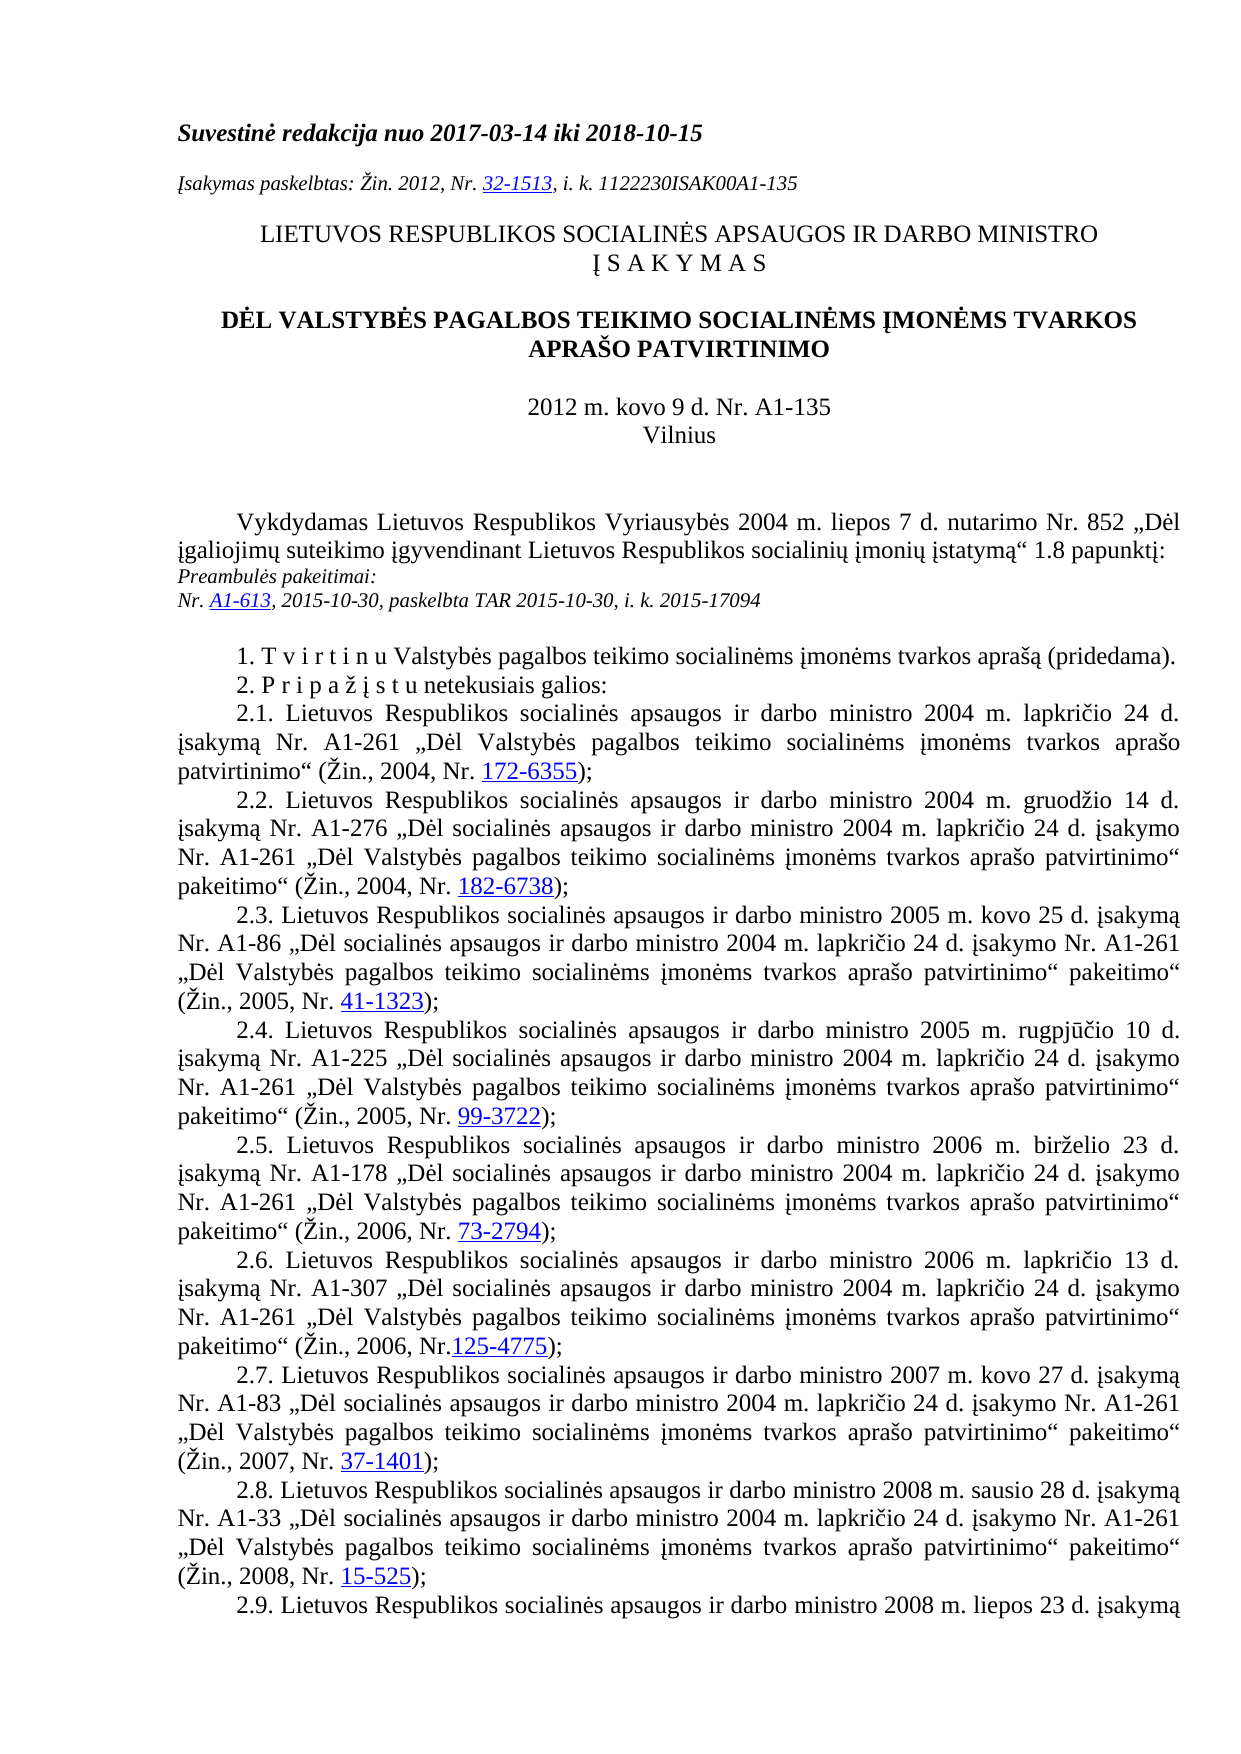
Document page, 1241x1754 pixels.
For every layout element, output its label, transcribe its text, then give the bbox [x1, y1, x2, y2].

text LIETUVOS RESPUBLIKOS SOCIALINĖS APSAUGOS IR DARBO MINISTRO [177, 219, 1181, 248]
text Preambulės pakeitimai: [177, 564, 1181, 588]
text Į S A K Y M A S [177, 248, 1181, 277]
text 2.5. Lietuvos Respublikos socialinės apsaugos ir darbo ministro 2006 m. birželio 23 d. įsakymą Nr. A1-178 „Dėl socialinės apsaugos ir darbo ministro 2004 m. lapkričio 24 d. įsakymo Nr. A1-261 „Dėl Valstybės pagalbos teikimo socialinėms įmonėms tvarkos aprašo patvirtinimo“ pakeitimo“ (Žin., 2006, Nr. 73-2794); [177, 1130, 1181, 1245]
text 2.2. Lietuvos Respublikos socialinės apsaugos ir darbo ministro 2004 m. gruodžio 14 d. įsakymą Nr. A1-276 „Dėl socialinės apsaugos ir darbo ministro 2004 m. lapkričio 24 d. įsakymo Nr. A1-261 „Dėl Valstybės pagalbos teikimo socialinėms įmonėms tvarkos aprašo patvirtinimo“ pakeitimo“ (Žin., 2004, Nr. 182-6738); [177, 785, 1181, 900]
text 2.6. Lietuvos Respublikos socialinės apsaugos ir darbo ministro 2006 m. lapkričio 13 d. įsakymą Nr. A1-307 „Dėl socialinės apsaugos ir darbo ministro 2004 m. lapkričio 24 d. įsakymo Nr. A1-261 „Dėl Valstybės pagalbos teikimo socialinėms įmonėms tvarkos aprašo patvirtinimo“ pakeitimo“ (Žin., 2006, Nr.125-4775); [177, 1245, 1181, 1360]
text Vilnius [177, 420, 1181, 449]
text Nr. A1-613, 2015-10-30, paskelbta TAR 2015-10-30, i. k. 2015-17094 [177, 588, 1181, 612]
text 2.1. Lietuvos Respublikos socialinės apsaugos ir darbo ministro 2004 m. lapkričio 24 d. įsakymą Nr. A1-261 „Dėl Valstybės pagalbos teikimo socialinėms įmonėms tvarkos aprašo patvirtinimo“ (Žin., 2004, Nr. 172-6355); [177, 698, 1181, 785]
text 2. P r i p a ž į s t u netekusiais galios: [177, 670, 1181, 698]
text 2.4. Lietuvos Respublikos socialinės apsaugos ir darbo ministro 2005 m. rugpjūčio 10 d. įsakymą Nr. A1-225 „Dėl socialinės apsaugos ir darbo ministro 2004 m. lapkričio 24 d. įsakymo Nr. A1-261 „Dėl Valstybės pagalbos teikimo socialinėms įmonėms tvarkos aprašo patvirtinimo“ pakeitimo“ (Žin., 2005, Nr. 99-3722); [177, 1015, 1181, 1130]
text Vykdydamas Lietuvos Respublikos Vyriausybės 2004 m. liepos 7 d. nutarimo Nr. 852 „Dėl įgaliojimų suteikimo įgyvendinant Lietuvos Respublikos socialinių įmonių įstatymą“ 1.8 papunktį: [177, 507, 1181, 564]
text dėl valstybės pagalbos teikimo socialinėms įmonėms tvarkos aprašo patvirtinimo [177, 305, 1181, 363]
text Suvestinė redakcija nuo 2017-03-14 iki 2018-10-15 [177, 118, 1181, 147]
text 2.9. Lietuvos Respublikos socialinės apsaugos ir darbo ministro 2008 m. liepos 23 d. įsakymą [177, 1590, 1181, 1618]
text Įsakymas paskelbtas: Žin. 2012, Nr. 32-1513, i. k. 1122230ISAK00A1-135 [177, 171, 1181, 195]
text 2.3. Lietuvos Respublikos socialinės apsaugos ir darbo ministro 2005 m. kovo 25 d. įsakymą Nr. A1-86 „Dėl socialinės apsaugos ir darbo ministro 2004 m. lapkričio 24 d. įsakymo Nr. A1-261 „Dėl Valstybės pagalbos teikimo socialinėms įmonėms tvarkos aprašo patvirtinimo“ pakeitimo“ (Žin., 2005, Nr. 41-1323); [177, 900, 1181, 1015]
text 2012 m. kovo 9 d. Nr. A1-135 [177, 392, 1181, 420]
text 2.7. Lietuvos Respublikos socialinės apsaugos ir darbo ministro 2007 m. kovo 27 d. įsakymą Nr. A1-83 „Dėl socialinės apsaugos ir darbo ministro 2004 m. lapkričio 24 d. įsakymo Nr. A1-261 „Dėl Valstybės pagalbos teikimo socialinėms įmonėms tvarkos aprašo patvirtinimo“ pakeitimo“ (Žin., 2007, Nr. 37-1401); [177, 1360, 1181, 1475]
text 1. T v i r t i n u Valstybės pagalbos teikimo socialinėms įmonėms tvarkos aprašą (pridedama). [177, 641, 1181, 670]
text 2.8. Lietuvos Respublikos socialinės apsaugos ir darbo ministro 2008 m. sausio 28 d. įsakymą Nr. A1-33 „Dėl socialinės apsaugos ir darbo ministro 2004 m. lapkričio 24 d. įsakymo Nr. A1-261 „Dėl Valstybės pagalbos teikimo socialinėms įmonėms tvarkos aprašo patvirtinimo“ pakeitimo“ (Žin., 2008, Nr. 15-525); [177, 1475, 1181, 1590]
